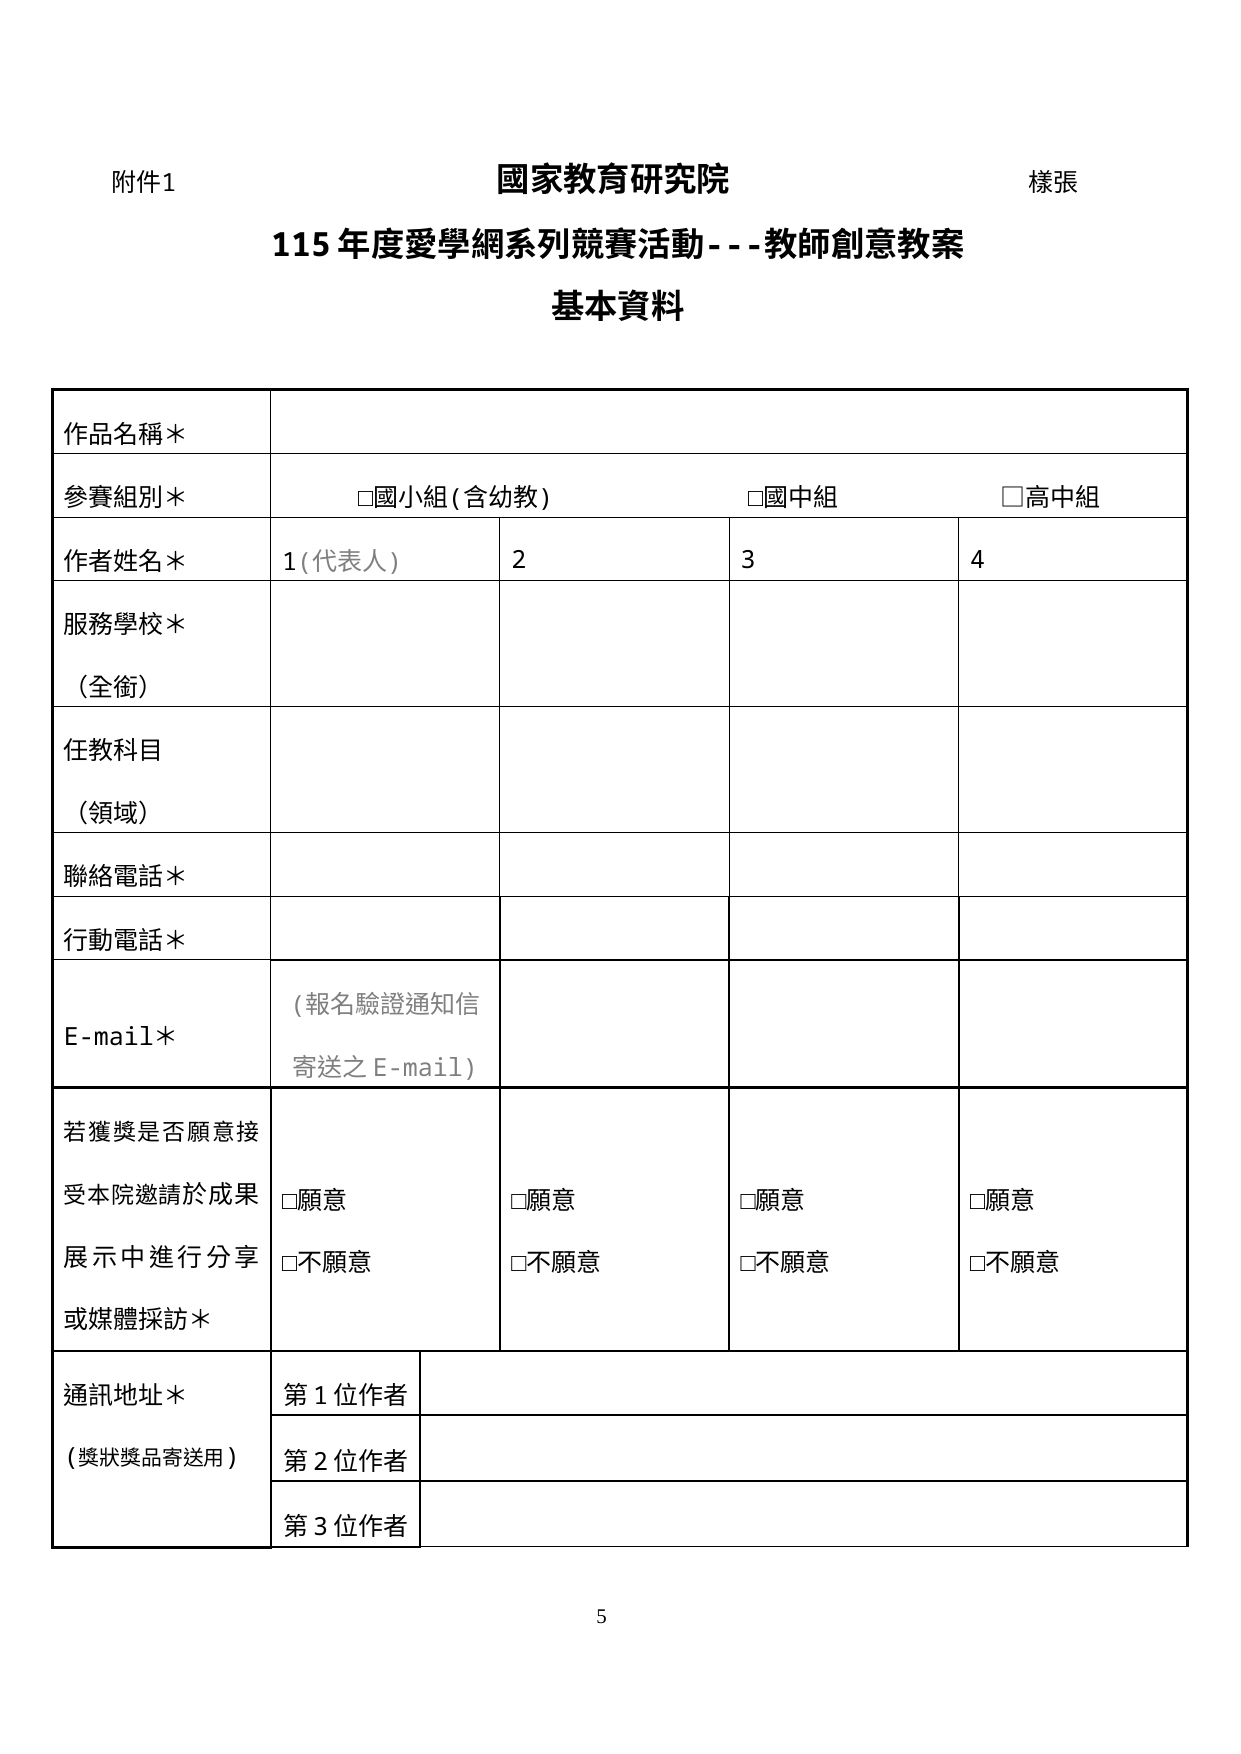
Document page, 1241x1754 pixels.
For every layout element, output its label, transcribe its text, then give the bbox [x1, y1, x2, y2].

table_cell [730, 581, 958, 706]
table_cell 行動電話＊ [54, 897, 270, 959]
table_header [271, 391, 1186, 453]
table_cell 3 [730, 518, 958, 580]
table_cell [271, 707, 499, 832]
table_cell [500, 833, 729, 896]
table_cell [959, 833, 1186, 896]
table_cell [730, 961, 958, 1086]
table_cell [421, 1482, 1186, 1546]
table_cell [960, 961, 1186, 1086]
table_cell [271, 897, 499, 959]
table_cell □國小組(含幼教) □國中組 □高中組 [271, 454, 1186, 517]
table_cell 通訊地址＊ (獎狀獎品寄送用) [54, 1352, 270, 1546]
table_cell [421, 1416, 1186, 1480]
table_cell [959, 581, 1186, 706]
table_cell □願意 □不願意 [730, 1089, 958, 1350]
table_cell [730, 897, 958, 959]
table_cell 服務學校＊ （全銜） [54, 581, 270, 706]
text 115年度愛學網系列競賽活動---教師創意教案 [94, 200, 1141, 262]
table_cell (報名驗證通知信寄送之E-mail) [271, 961, 499, 1086]
table_cell □願意 □不願意 [501, 1089, 728, 1350]
table_cell 作者姓名＊ [54, 518, 270, 580]
table_cell [501, 897, 728, 959]
table_cell [271, 581, 499, 706]
table_cell [421, 1352, 1186, 1414]
table_cell E-mail＊ [54, 960, 270, 1086]
table_cell [730, 707, 958, 832]
table_cell [500, 581, 729, 706]
text 基本資料 [94, 262, 1141, 325]
table_cell [501, 961, 728, 1086]
table_cell 若獲獎是否願意接受本院邀請於成果展示中進行分享或媒體採訪＊ [54, 1089, 270, 1350]
table_cell 聯絡電話＊ [54, 833, 270, 896]
table_cell [960, 897, 1186, 959]
table_cell [730, 833, 958, 896]
table_cell 2 [500, 518, 729, 580]
table_cell 第2位作者 [272, 1416, 419, 1480]
table_cell [959, 707, 1186, 832]
table_cell [500, 707, 729, 832]
table_cell □願意 □不願意 [960, 1089, 1186, 1350]
table_cell 任教科目 （領域） [54, 707, 270, 832]
table_cell 4 [959, 518, 1186, 580]
table_cell □願意 □不願意 [272, 1089, 499, 1350]
text 附件1 國家教育研究院 樣張 [111, 158, 1128, 200]
table_cell [271, 833, 499, 896]
table_cell 1(代表人) [271, 518, 499, 580]
table_cell 第1位作者 [272, 1352, 419, 1414]
table_cell 第3位作者 [272, 1482, 419, 1546]
table_cell 參賽組別＊ [54, 454, 270, 517]
table_header 作品名稱＊ [54, 391, 270, 453]
